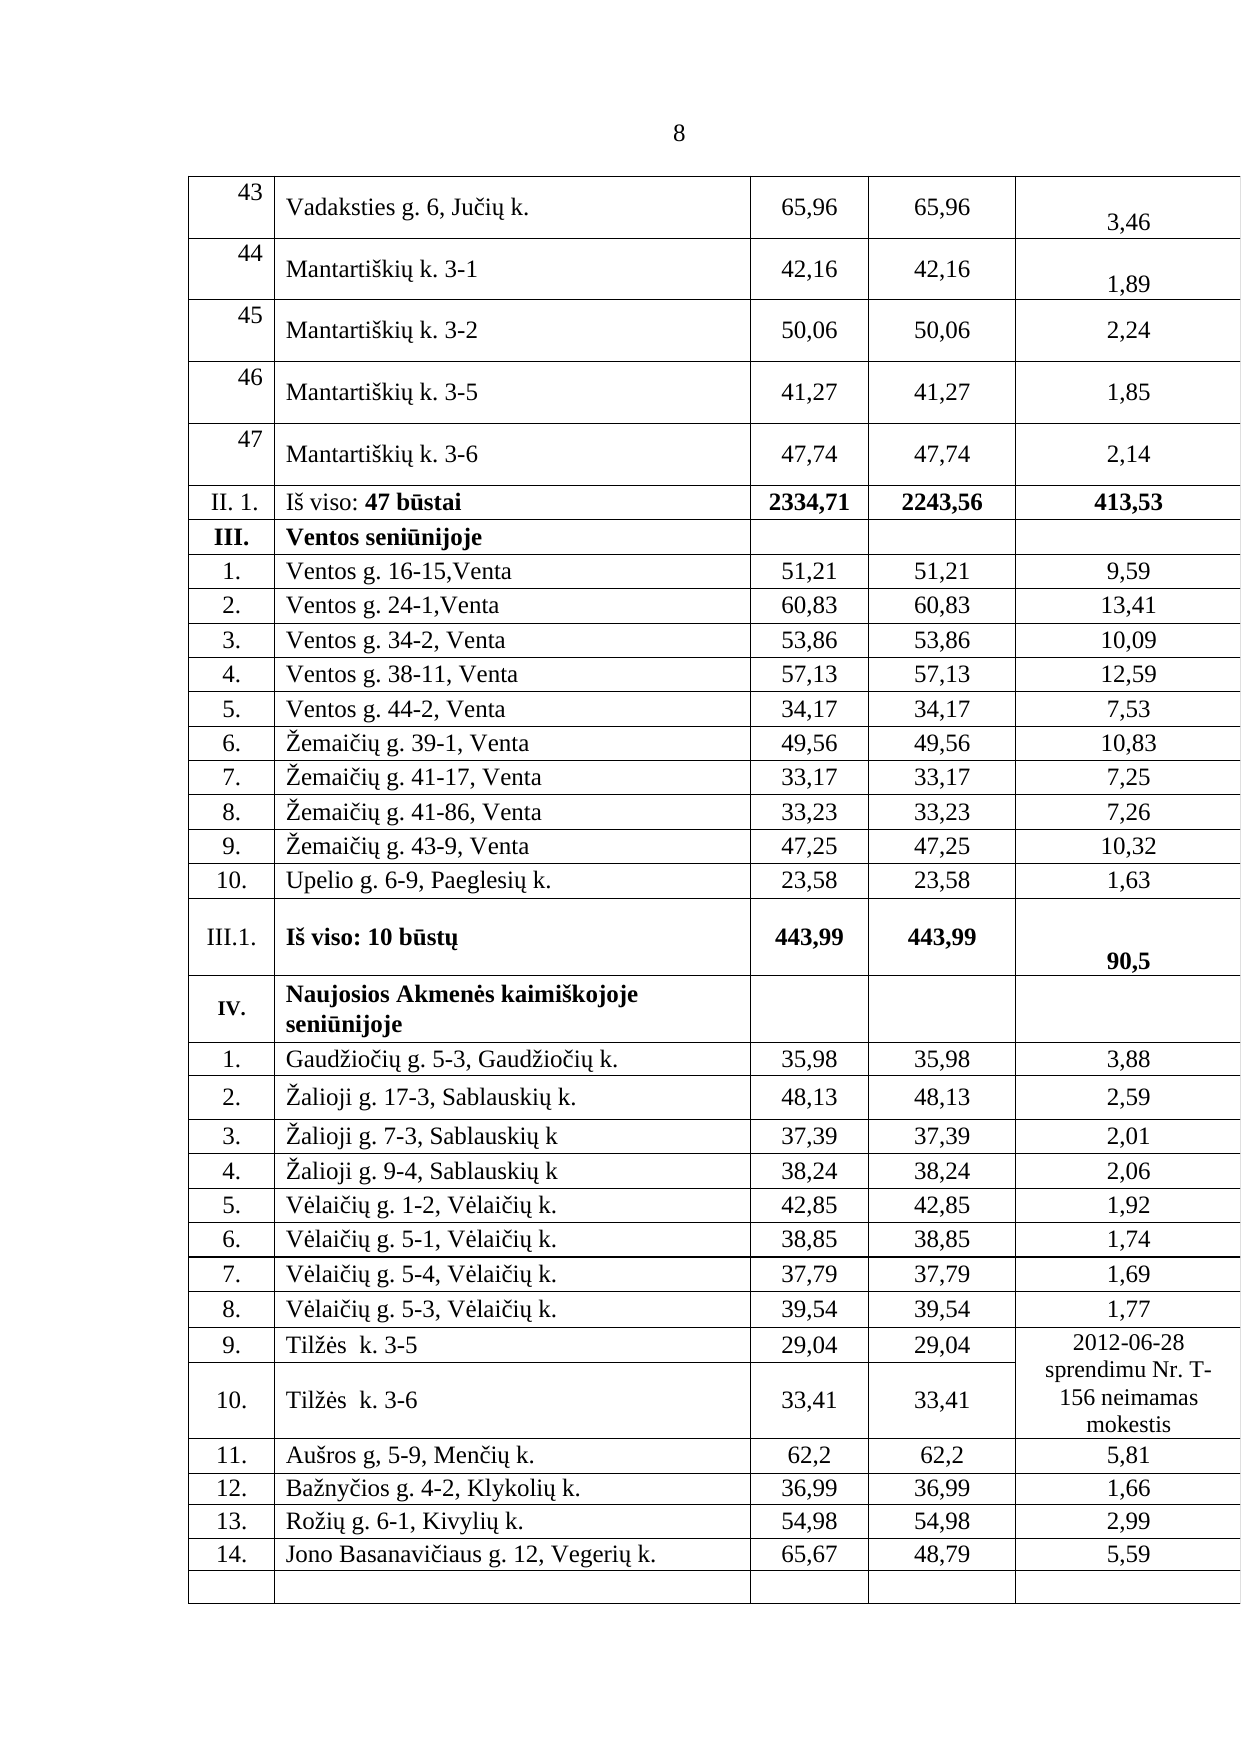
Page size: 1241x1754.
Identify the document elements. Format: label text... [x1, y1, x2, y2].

table_cell 35,98 [751, 1043, 868, 1075]
table_cell 45. [189, 300, 274, 361]
table_cell 33,23 [869, 795, 1015, 829]
table_cell Žalioji g. 9-4, Sablauskių k [275, 1154, 750, 1188]
table_cell 5. [189, 692, 274, 726]
table_cell 38,24 [751, 1154, 868, 1188]
table_cell 42,85 [751, 1189, 868, 1222]
table_cell Ventos g. 38-11, Venta [275, 658, 750, 691]
table_cell [869, 1571, 1015, 1603]
table_cell 57,13 [751, 658, 868, 691]
table_cell Ventos seniūnijoje [275, 520, 750, 554]
table_cell Vėlaičių g. 5-4, Vėlaičių k. [275, 1258, 750, 1291]
table_cell 39,54 [751, 1292, 868, 1327]
table_cell 1,89 [1016, 239, 1240, 299]
table_cell 60,83 [869, 589, 1015, 622]
table_cell 35,98 [869, 1043, 1015, 1075]
table_cell 1,66 [1016, 1474, 1240, 1504]
table_cell III. [189, 520, 274, 554]
table_cell 10,32 [1016, 830, 1240, 863]
table_cell 3,46 [1016, 177, 1240, 237]
table_cell 38,85 [869, 1223, 1015, 1256]
table_cell 4. [189, 658, 274, 691]
table_cell 37,39 [751, 1120, 868, 1153]
table_cell 29,04 [869, 1328, 1015, 1362]
table_cell 443,99 [869, 899, 1015, 975]
table_cell 2,59 [1016, 1076, 1240, 1119]
table_cell 44. [189, 239, 274, 299]
table_cell Žemaičių g. 43-9, Venta [275, 830, 750, 863]
table_cell 37,79 [751, 1258, 868, 1291]
table_cell Vėlaičių g. 5-3, Vėlaičių k. [275, 1292, 750, 1327]
table_cell Tilžės k. 3-5 [275, 1328, 750, 1362]
table_cell II. 1. [189, 486, 274, 519]
table_cell 2,01 [1016, 1120, 1240, 1153]
table_cell Mantartiškių k. 3-2 [275, 300, 750, 361]
table_cell 7,25 [1016, 761, 1240, 794]
table_cell 9. [189, 830, 274, 863]
table_cell 1,92 [1016, 1189, 1240, 1222]
table_cell 1. [189, 1043, 274, 1075]
table_cell 2243,56 [869, 486, 1015, 519]
table_cell 443,99 [751, 899, 868, 975]
table_cell 2012-06-28 sprendimu Nr. T-156 neimamas mokestis [1016, 1328, 1240, 1438]
table_cell Jono Basanavičiaus g. 12, Vegerių k. [275, 1539, 750, 1570]
table_cell 23,58 [869, 864, 1015, 897]
table_cell 53,86 [869, 624, 1015, 657]
table_cell 5,81 [1016, 1439, 1240, 1472]
table_cell 1,69 [1016, 1258, 1240, 1291]
table_cell 33,41 [869, 1363, 1015, 1438]
table_cell 38,85 [751, 1223, 868, 1256]
table_cell 47,25 [751, 830, 868, 863]
table_cell [869, 520, 1015, 554]
table_cell Iš viso: 10 būstų [275, 899, 750, 975]
table_cell [751, 1571, 868, 1603]
table_cell 54,98 [869, 1505, 1015, 1538]
table_cell Upelio g. 6-9, Paeglesių k. [275, 864, 750, 897]
table_cell 10,09 [1016, 624, 1240, 657]
table_cell 11. [189, 1439, 274, 1472]
table_cell 60,83 [751, 589, 868, 622]
table_cell 42,85 [869, 1189, 1015, 1222]
table_cell 1. [189, 555, 274, 588]
table_cell 413,53 [1016, 486, 1240, 519]
table_cell 43. [189, 177, 274, 237]
table_cell 3,88 [1016, 1043, 1240, 1075]
table_cell Ventos g. 16-15,Venta [275, 555, 750, 588]
table_cell 62,2 [869, 1439, 1015, 1472]
table_cell 5. [189, 1189, 274, 1222]
table_cell Vėlaičių g. 5-1, Vėlaičių k. [275, 1223, 750, 1256]
table_cell 33,17 [869, 761, 1015, 794]
table_cell 23,58 [751, 864, 868, 897]
table_cell 49,56 [869, 727, 1015, 760]
table_cell Žemaičių g. 39-1, Venta [275, 727, 750, 760]
table_cell 36,99 [869, 1474, 1015, 1504]
table_cell 2,99 [1016, 1505, 1240, 1538]
table_cell 42,16 [751, 239, 868, 299]
table_cell 49,56 [751, 727, 868, 760]
table_cell 5,59 [1016, 1539, 1240, 1570]
table_cell 2334,71 [751, 486, 868, 519]
table_cell III.1. [189, 899, 274, 975]
table_cell 33,41 [751, 1363, 868, 1438]
table_cell 48,13 [869, 1076, 1015, 1119]
table_cell 10. [189, 1363, 274, 1438]
table_cell 2,14 [1016, 424, 1240, 485]
table_cell 34,17 [751, 692, 868, 726]
table_cell Aušros g, 5-9, Menčių k. [275, 1439, 750, 1472]
table_cell 1,74 [1016, 1223, 1240, 1256]
table_cell 13. [189, 1505, 274, 1538]
table_cell 9,59 [1016, 555, 1240, 588]
table_cell 46. [189, 362, 274, 423]
table_cell Žemaičių g. 41-86, Venta [275, 795, 750, 829]
table_cell 6. [189, 727, 274, 760]
table_cell 4. [189, 1154, 274, 1188]
table_cell 34,17 [869, 692, 1015, 726]
table_cell 2,06 [1016, 1154, 1240, 1188]
table_cell Žemaičių g. 41-17, Venta [275, 761, 750, 794]
table_cell 8. [189, 1292, 274, 1327]
table_cell 7. [189, 761, 274, 794]
table_cell 38,24 [869, 1154, 1015, 1188]
table_cell 2,24 [1016, 300, 1240, 361]
table_cell 1,77 [1016, 1292, 1240, 1327]
table_cell 41,27 [751, 362, 868, 423]
table_cell [751, 976, 868, 1042]
table_cell 54,98 [751, 1505, 868, 1538]
table_cell Bažnyčios g. 4-2, Klykolių k. [275, 1474, 750, 1504]
table_cell 1,63 [1016, 864, 1240, 897]
table_cell 47,74 [869, 424, 1015, 485]
table_cell 48,79 [869, 1539, 1015, 1570]
table_cell 14. [189, 1539, 274, 1570]
table_cell 62,2 [751, 1439, 868, 1472]
table_cell 41,27 [869, 362, 1015, 423]
table_cell 57,13 [869, 658, 1015, 691]
table_cell 33,23 [751, 795, 868, 829]
table_cell [751, 520, 868, 554]
table_cell [1016, 1571, 1240, 1603]
table_cell 36,99 [751, 1474, 868, 1504]
table_cell 12. [189, 1474, 274, 1504]
table_cell 7. [189, 1258, 274, 1291]
table_cell 10. [189, 864, 274, 897]
table_cell Gaudžiočių g. 5-3, Gaudžiočių k. [275, 1043, 750, 1075]
table_cell 51,21 [751, 555, 868, 588]
table_cell 7,26 [1016, 795, 1240, 829]
table_cell Vėlaičių g. 1-2, Vėlaičių k. [275, 1189, 750, 1222]
table_cell 47. [189, 424, 274, 485]
table_cell 13,41 [1016, 589, 1240, 622]
table_cell Žalioji g. 7-3, Sablauskių k [275, 1120, 750, 1153]
table_cell 42,16 [869, 239, 1015, 299]
table_cell 33,17 [751, 761, 868, 794]
table_cell Ventos g. 44-2, Venta [275, 692, 750, 726]
table_cell [275, 1571, 750, 1603]
table_cell 7,53 [1016, 692, 1240, 726]
table_cell 10,83 [1016, 727, 1240, 760]
table_cell Rožių g. 6-1, Kivylių k. [275, 1505, 750, 1538]
table_cell 51,21 [869, 555, 1015, 588]
table_cell 50,06 [751, 300, 868, 361]
table_cell Ventos g. 24-1,Venta [275, 589, 750, 622]
table_cell [1016, 520, 1240, 554]
table_cell 50,06 [869, 300, 1015, 361]
table_cell 48,13 [751, 1076, 868, 1119]
table_cell 47,25 [869, 830, 1015, 863]
table_cell 37,79 [869, 1258, 1015, 1291]
table_cell Žalioji g. 17-3, Sablauskių k. [275, 1076, 750, 1119]
table_cell 90,5 [1016, 899, 1240, 975]
table_cell 39,54 [869, 1292, 1015, 1327]
table_cell 65,96 [869, 177, 1015, 237]
table_cell 1,85 [1016, 362, 1240, 423]
table_cell Naujosios Akmenės kaimiškojoje seniūnijoje [275, 976, 750, 1042]
table_cell 8. [189, 795, 274, 829]
table_cell [1016, 976, 1240, 1042]
table_cell IV. [189, 976, 274, 1042]
table_cell 37,39 [869, 1120, 1015, 1153]
table_cell Vadaksties g. 6, Jučių k. [275, 177, 750, 237]
table_cell 47,74 [751, 424, 868, 485]
table_cell Mantartiškių k. 3-5 [275, 362, 750, 423]
table_cell [189, 1571, 274, 1603]
table_cell 3. [189, 624, 274, 657]
table_cell 6. [189, 1223, 274, 1256]
table_cell 12,59 [1016, 658, 1240, 691]
table_cell Mantartiškių k. 3-1 [275, 239, 750, 299]
table_cell 3. [189, 1120, 274, 1153]
table_cell 2. [189, 1076, 274, 1119]
table_cell Ventos g. 34-2, Venta [275, 624, 750, 657]
table_cell 53,86 [751, 624, 868, 657]
table_cell 9. [189, 1328, 274, 1362]
table_cell 2. [189, 589, 274, 622]
table_cell 29,04 [751, 1328, 868, 1362]
table_cell 65,96 [751, 177, 868, 237]
table_cell Iš viso: 47 būstai [275, 486, 750, 519]
table_cell 65,67 [751, 1539, 868, 1570]
table_cell [869, 976, 1015, 1042]
table_cell Mantartiškių k. 3-6 [275, 424, 750, 485]
table_cell Tilžės k. 3-6 [275, 1363, 750, 1438]
